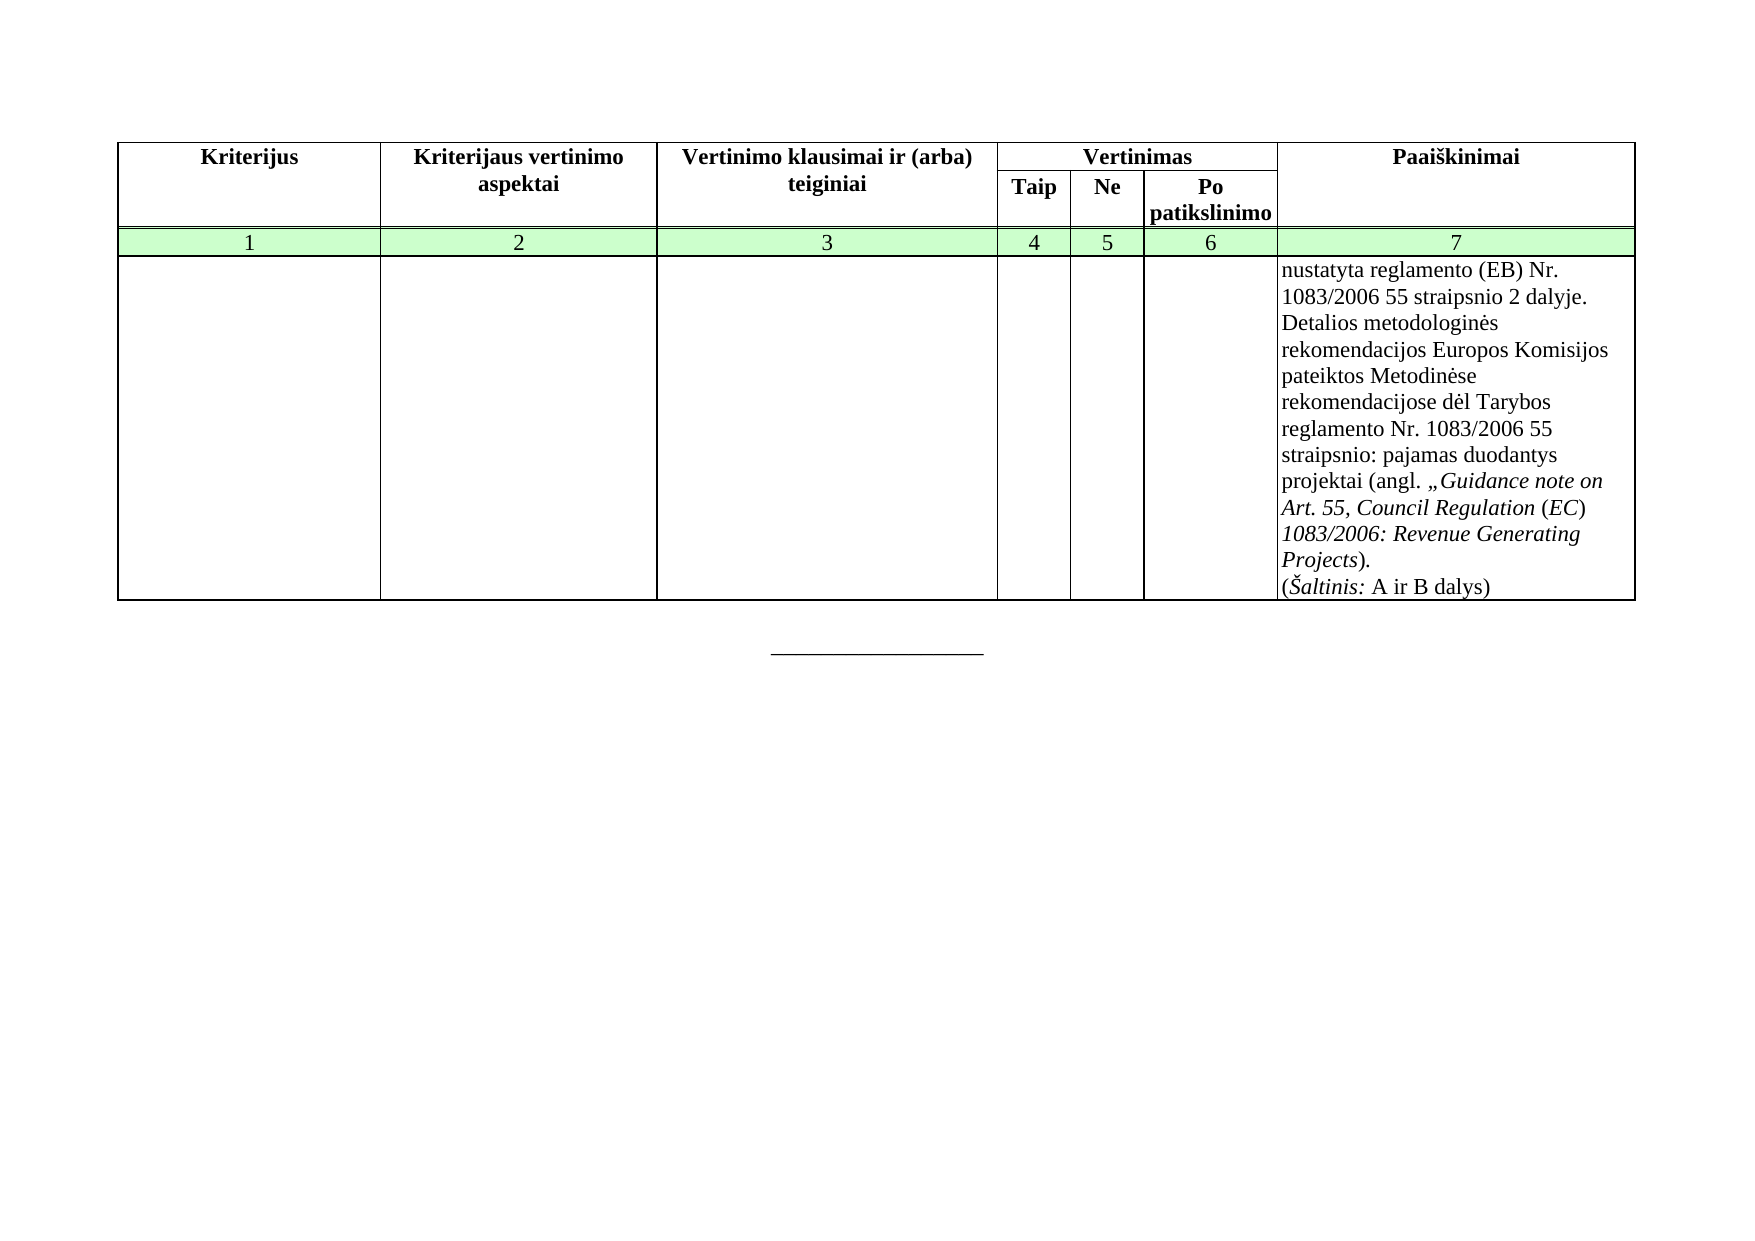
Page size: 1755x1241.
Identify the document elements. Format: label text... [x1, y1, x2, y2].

table_cell 4 [998, 229, 1070, 255]
table_cell Taip [998, 171, 1070, 226]
table_header Kriterijus [119, 143, 380, 226]
table_cell [381, 257, 656, 599]
table_cell nustatyta reglamento (EB) Nr. 1083/2006 55 straipsnio 2 dalyje. Detalios metodologinės rekomendacijos Europos Komisijos pateiktos Metodinėse rekomendacijose dėl Tarybos reglamento Nr. 1083/2006 55 straipsnio: pajamas duodantys projektai (angl. „Guidance note on Art. 55, Council Regulation (EC) 1083/2006: Revenue Generating Projects). (Šaltinis: A ir B dalys) [1278, 257, 1634, 599]
table_cell 5 [1071, 229, 1143, 255]
table_header Vertinimo klausimai ir (arba) teiginiai [658, 143, 997, 226]
table_cell [658, 257, 997, 599]
table_header Vertinimas [998, 143, 1277, 170]
table_cell 6 [1145, 229, 1277, 255]
table_header Kriterijaus vertinimo aspektai [381, 143, 656, 226]
table_cell 2 [381, 229, 656, 255]
table_cell [119, 257, 380, 599]
table_cell [998, 257, 1070, 599]
text _________________ [118, 629, 1636, 658]
table_cell 1 [119, 229, 380, 255]
table_cell Ne [1071, 171, 1143, 226]
table_cell 3 [658, 229, 997, 255]
table_cell Po patikslinimo [1145, 171, 1277, 226]
table_cell [1071, 257, 1143, 599]
table_header Paaiškinimai [1278, 143, 1634, 226]
table_cell [1145, 257, 1277, 599]
table_cell 7 [1278, 229, 1634, 255]
